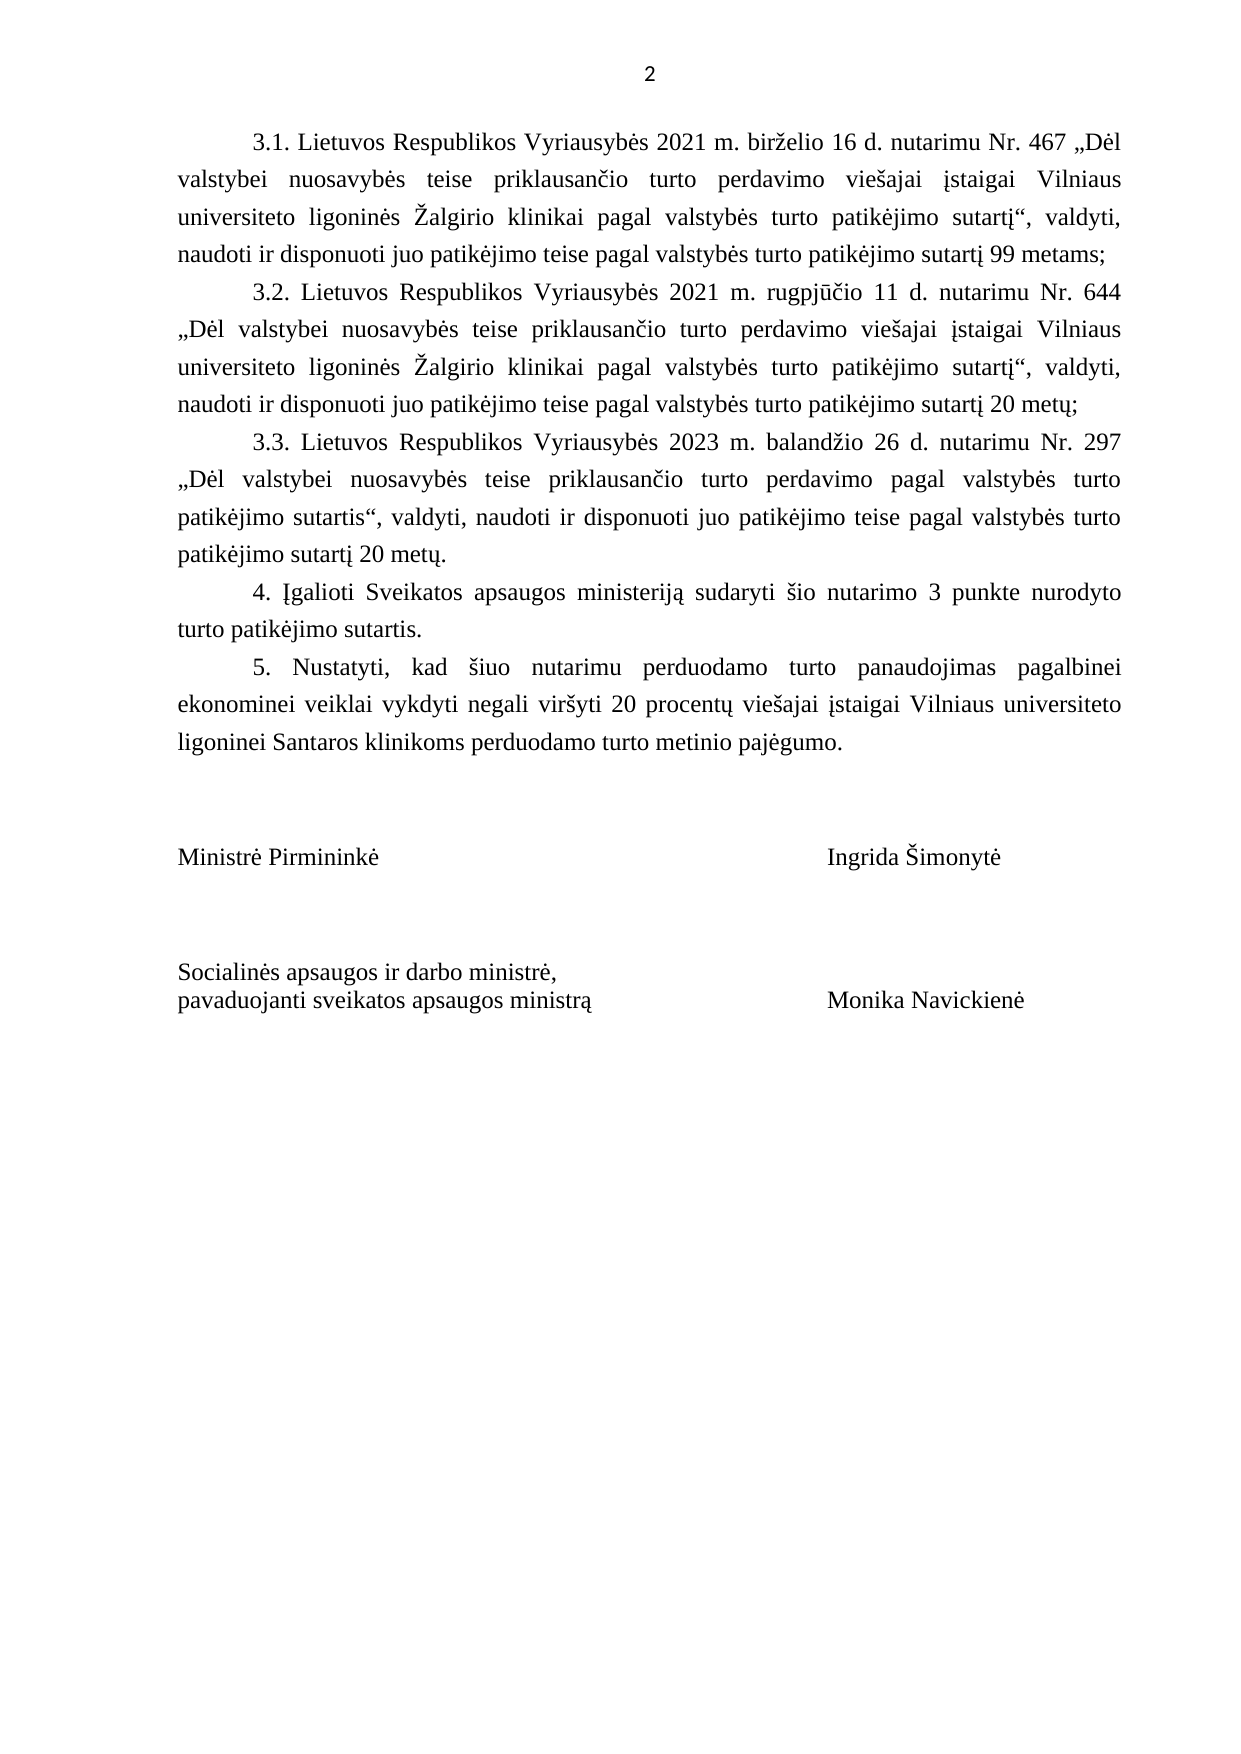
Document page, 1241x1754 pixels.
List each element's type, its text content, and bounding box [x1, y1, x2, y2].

text Ministrė Pirmininkė Ingrida Šimonytė [177, 842, 1122, 871]
text 4. Įgalioti Sveikatos apsaugos ministeriją sudaryti šio nutarimo 3 punkte nurodyto turto patikėjimo sutartis. [177, 568, 1122, 643]
text 5. Nustatyti, kad šiuo nutarimu perduodamo turto panaudojimas pagalbinei ekonominei veiklai vykdyti negali viršyti 20 procentų viešajai įstaigai Vilniaus universiteto ligoninei Santaros klinikoms perduodamo turto metinio pajėgumo. [177, 643, 1122, 756]
text 3.3. Lietuvos Respublikos Vyriausybės 2023 m. balandžio 26 d. nutarimu Nr. 297 „Dėl valstybei nuosavybės teise priklausančio turto perdavimo pagal valstybės turto patikėjimo sutartis“, valdyti, naudoti ir disponuoti juo patikėjimo teise pagal valstybės turto patikėjimo sutartį 20 metų. [177, 418, 1122, 568]
text 3.2. Lietuvos Respublikos Vyriausybės 2021 m. rugpjūčio 11 d. nutarimu Nr. 644 „Dėl valstybei nuosavybės teise priklausančio turto perdavimo viešajai įstaigai Vilniaus universiteto ligoninės Žalgirio klinikai pagal valstybės turto patikėjimo sutartį“, valdyti, naudoti ir disponuoti juo patikėjimo teise pagal valstybės turto patikėjimo sutartį 20 metų; [177, 268, 1122, 418]
text 3.1. Lietuvos Respublikos Vyriausybės 2021 m. birželio 16 d. nutarimu Nr. 467 „Dėl valstybei nuosavybės teise priklausančio turto perdavimo viešajai įstaigai Vilniaus universiteto ligoninės Žalgirio klinikai pagal valstybės turto patikėjimo sutartį“, valdyti, naudoti ir disponuoti juo patikėjimo teise pagal valstybės turto patikėjimo sutartį 99 metams; [177, 118, 1122, 268]
text Socialinės apsaugos ir darbo ministrė, [177, 957, 1122, 986]
text pavaduojanti sveikatos apsaugos ministrą Monika Navickienė [177, 986, 1122, 1014]
